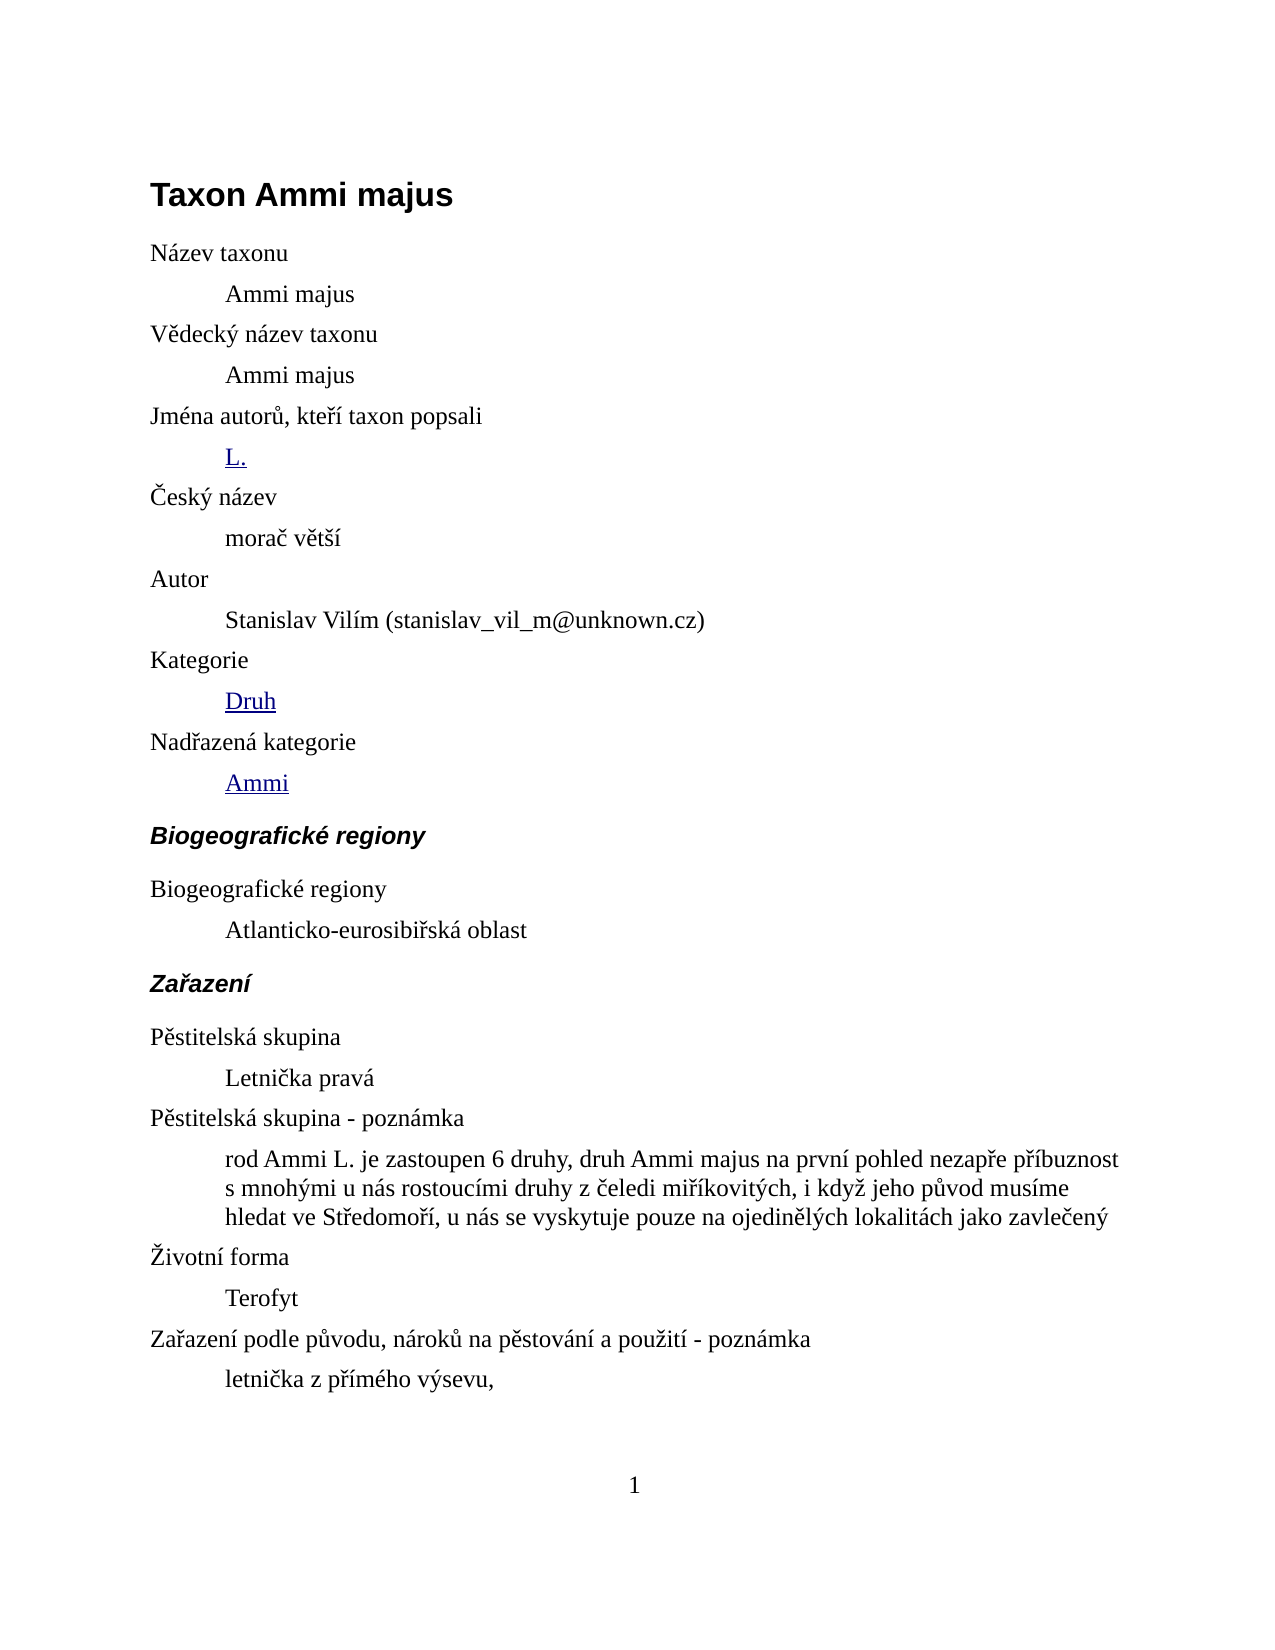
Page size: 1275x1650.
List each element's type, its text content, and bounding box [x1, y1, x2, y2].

text Vědecký název taxonu [150, 319, 1125, 348]
text letnička z přímého výsevu, [225, 1364, 1125, 1393]
text Životní forma [150, 1242, 1125, 1271]
text Stanislav Vilím (stanislav_vil_m@unknown.cz) [225, 605, 1125, 633]
text Nadřazená kategorie [150, 727, 1125, 756]
text Název taxonu [150, 238, 1125, 267]
text Letnička pravá [225, 1063, 1125, 1091]
subtitle Zařazení [150, 969, 1125, 997]
text Ammi majus [225, 360, 1125, 389]
text L. [225, 442, 1125, 471]
subtitle Taxon Ammi majus [150, 175, 1125, 214]
text Zařazení podle původu, nároků na pěstování a použití - poznámka [150, 1324, 1125, 1352]
text Biogeografické regiony [150, 874, 1125, 903]
text Ammi [225, 768, 1125, 796]
text Druh [225, 686, 1125, 715]
text Jména autorů, kteří taxon popsali [150, 401, 1125, 430]
text Český název [150, 482, 1125, 511]
text Pěstitelská skupina - poznámka [150, 1103, 1125, 1132]
text Atlanticko-eurosibiřská oblast [225, 915, 1125, 944]
text Autor [150, 564, 1125, 593]
text Kategorie [150, 645, 1125, 674]
subtitle Biogeografické regiony [150, 821, 1125, 850]
text Pěstitelská skupina [150, 1022, 1125, 1051]
text Terofyt [225, 1283, 1125, 1312]
text morač větší [225, 523, 1125, 552]
text rod Ammi L. je zastoupen 6 druhy, druh Ammi majus na první pohled nezapře příbuznost s mnohými u nás rostoucími druhy z čeledi miříkovitých, i když jeho původ musíme hledat ve Středomoří, u nás se vyskytuje pouze na ojedinělých lokalitách jako zavlečený [225, 1144, 1125, 1230]
text Ammi majus [225, 279, 1125, 308]
